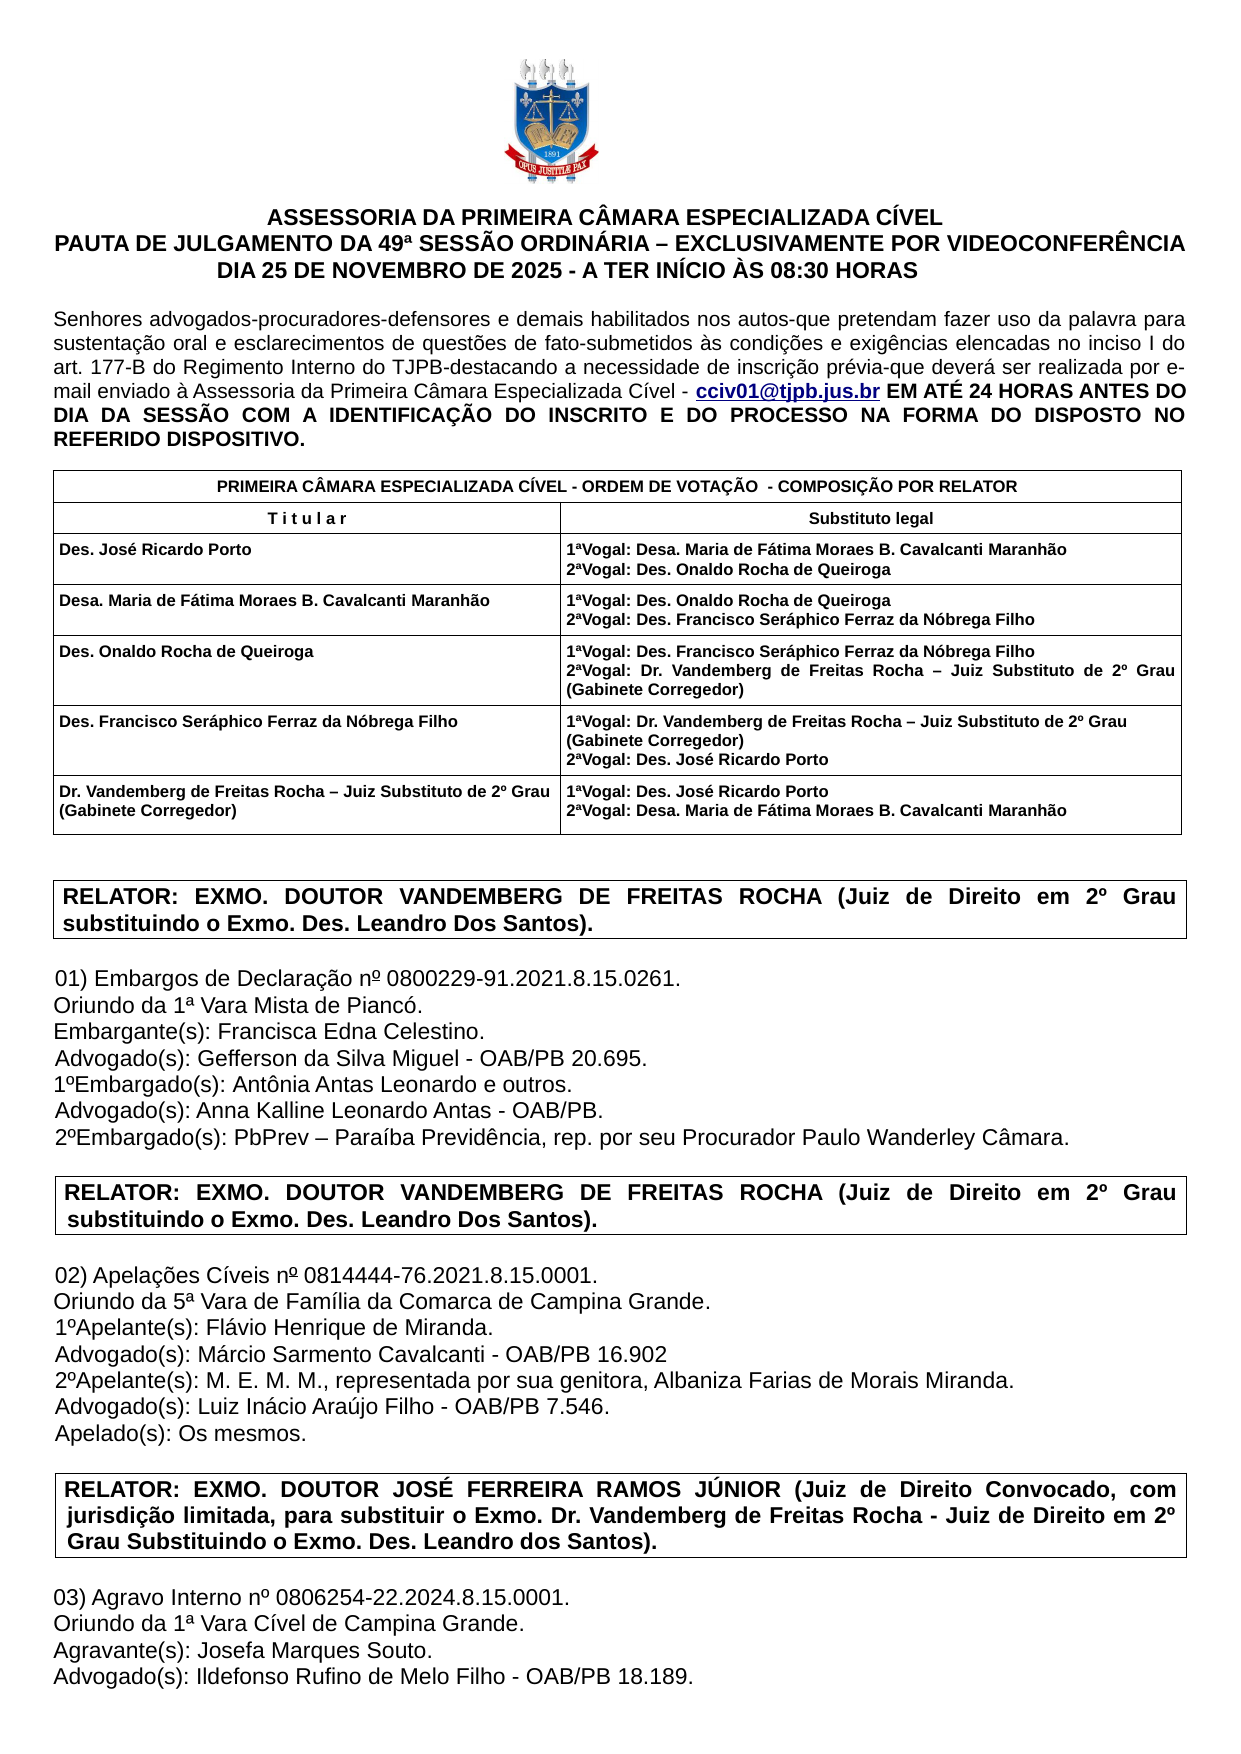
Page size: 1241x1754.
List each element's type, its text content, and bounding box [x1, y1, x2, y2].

text Oriundo da 1ª Vara Mista de Piancó. [53, 992, 1187, 1018]
table_cell T i t u l a r [54, 503, 560, 533]
table_cell 1ªVogal: Des. Francisco Seráphico Ferraz da Nóbrega Filho 2ªVogal: Dr. Vandemberg de Freitas Rocha – Juiz Substituto de 2º Grau (Gabinete Corregedor) [561, 636, 1181, 705]
text 1ºEmbargado(s): Antônia Antas Leonardo e outros. [53, 1071, 1187, 1097]
table_cell Dr. Vandemberg de Freitas Rocha – Juiz Substituto de 2º Grau (Gabinete Corregedor) [54, 776, 560, 833]
text 03) Agravo Interno nº 0806254-22.2024.8.15.0001. [53, 1584, 1187, 1610]
table_cell Des. Onaldo Rocha de Queiroga [54, 636, 560, 705]
text ASSESSORIA DA PRIMEIRA CÂMARA ESPECIALIZADA CÍVEL [53, 204, 993, 230]
text Embargante(s): Francisca Edna Celestino. [53, 1018, 1187, 1044]
table_cell 1ªVogal: Des. Onaldo Rocha de Queiroga 2ªVogal: Des. Francisco Seráphico Ferraz da Nóbrega Filho [561, 585, 1181, 635]
table_cell Des. Francisco Seráphico Ferraz da Nóbrega Filho [54, 706, 560, 775]
text Senhores advogados-procuradores-defensores e demais habilitados nos autos-que pretendam fazer uso da palavra para sustentação oral e esclarecimentos de questões de fato-submetidos às condições e exigências elencadas no inciso I do art. 177-B do Regimento Interno do TJPB-destacando a necessidade de inscrição prévia-que deverá ser realizada por e-mail enviado à Assessoria da Primeira Câmara Especializada Cível - cciv01@tjpb.jus.br EM ATÉ 24 HORAS ANTES DO DIA DA SESSÃO COM A IDENTIFICAÇÃO DO INSCRITO E DO PROCESSO NA FORMA DO DISPOSTO NO REFERIDO DISPOSITIVO. [53, 307, 1187, 451]
table_cell Des. José Ricardo Porto [54, 534, 560, 584]
table_header PRIMEIRA CÂMARA ESPECIALIZADA CÍVEL - ORDEM DE VOTAÇÃO - COMPOSIÇÃO POR RELATOR [54, 471, 1181, 502]
text 1ºApelante(s): Flávio Henrique de Miranda. [54, 1314, 1187, 1341]
text Agravante(s): Josefa Marques Souto. [53, 1637, 1187, 1663]
text 2ºApelante(s): M. E. M. M., representada por sua genitora, Albaniza Farias de Morais Miranda. [54, 1367, 1187, 1393]
text Oriundo da 1ª Vara Cível de Campina Grande. [53, 1610, 1187, 1637]
text Advogado(s): Gefferson da Silva Miguel - OAB/PB 20.695. [54, 1044, 1187, 1071]
text Apelado(s): Os mesmos. [54, 1420, 1187, 1446]
text RELATOR: EXMO. DOUTOR VANDEMBERG DE FREITAS ROCHA (Juiz de Direito em 2º Grau substituindo o Exmo. Des. Leandro Dos Santos). [56, 1177, 1186, 1234]
text RELATOR: EXMO. DOUTOR JOSÉ FERREIRA RAMOS JÚNIOR (Juiz de Direito Convocado, com jurisdição limitada, para substituir o Exmo. Dr. Vandemberg de Freitas Rocha - Juiz de Direito em 2º Grau Substituindo o Exmo. Des. Leandro dos Santos). [56, 1474, 1186, 1557]
table_cell Substituto legal [561, 503, 1181, 533]
table_cell Desa. Maria de Fátima Moraes B. Cavalcanti Maranhão [54, 585, 560, 635]
text Advogado(s): Márcio Sarmento Cavalcanti - OAB/PB 16.902 [54, 1341, 1187, 1367]
table_cell 1ªVogal: Dr. Vandemberg de Freitas Rocha – Juiz Substituto de 2º Grau (Gabinete Corregedor) 2ªVogal: Des. José Ricardo Porto [561, 706, 1181, 775]
text 02) Apelações Cíveis nº 0814444-76.2021.8.15.0001. [54, 1262, 1187, 1288]
text DIA 25 DE NOVEMBRO DE 2025 - A TER INÍCIO ÀS 08:30 HORAS [53, 257, 993, 283]
text Advogado(s): Luiz Inácio Araújo Filho - OAB/PB 7.546. [54, 1393, 1187, 1420]
table_cell 1ªVogal: Desa. Maria de Fátima Moraes B. Cavalcanti Maranhão 2ªVogal: Des. Onaldo Rocha de Queiroga [561, 534, 1181, 584]
text Oriundo da 5ª Vara de Família da Comarca de Campina Grande. [53, 1288, 1187, 1314]
text PAUTA DE JULGAMENTO DA 49ª SESSÃO ORDINÁRIA – EXCLUSIVAMENTE POR VIDEOCONFERÊNCIA [53, 230, 1187, 257]
text Advogado(s): Ildefonso Rufino de Melo Filho - OAB/PB 18.189. [53, 1663, 1187, 1689]
table_cell 1ªVogal: Des. José Ricardo Porto 2ªVogal: Desa. Maria de Fátima Moraes B. Cavalcanti Maranhão [561, 776, 1181, 833]
text 01) Embargos de Declaração nº 0800229-91.2021.8.15.0261. [54, 965, 1187, 992]
text RELATOR: EXMO. DOUTOR VANDEMBERG DE FREITAS ROCHA (Juiz de Direito em 2º Grau substituindo o Exmo. Des. Leandro Dos Santos). [54, 881, 1186, 938]
text Advogado(s): Anna Kalline Leonardo Antas - OAB/PB. [54, 1097, 1187, 1123]
text 2ºEmbargado(s): PbPrev – Paraíba Previdência, rep. por seu Procurador Paulo Wanderley Câmara. [54, 1123, 1187, 1150]
picture [501, 56, 603, 187]
